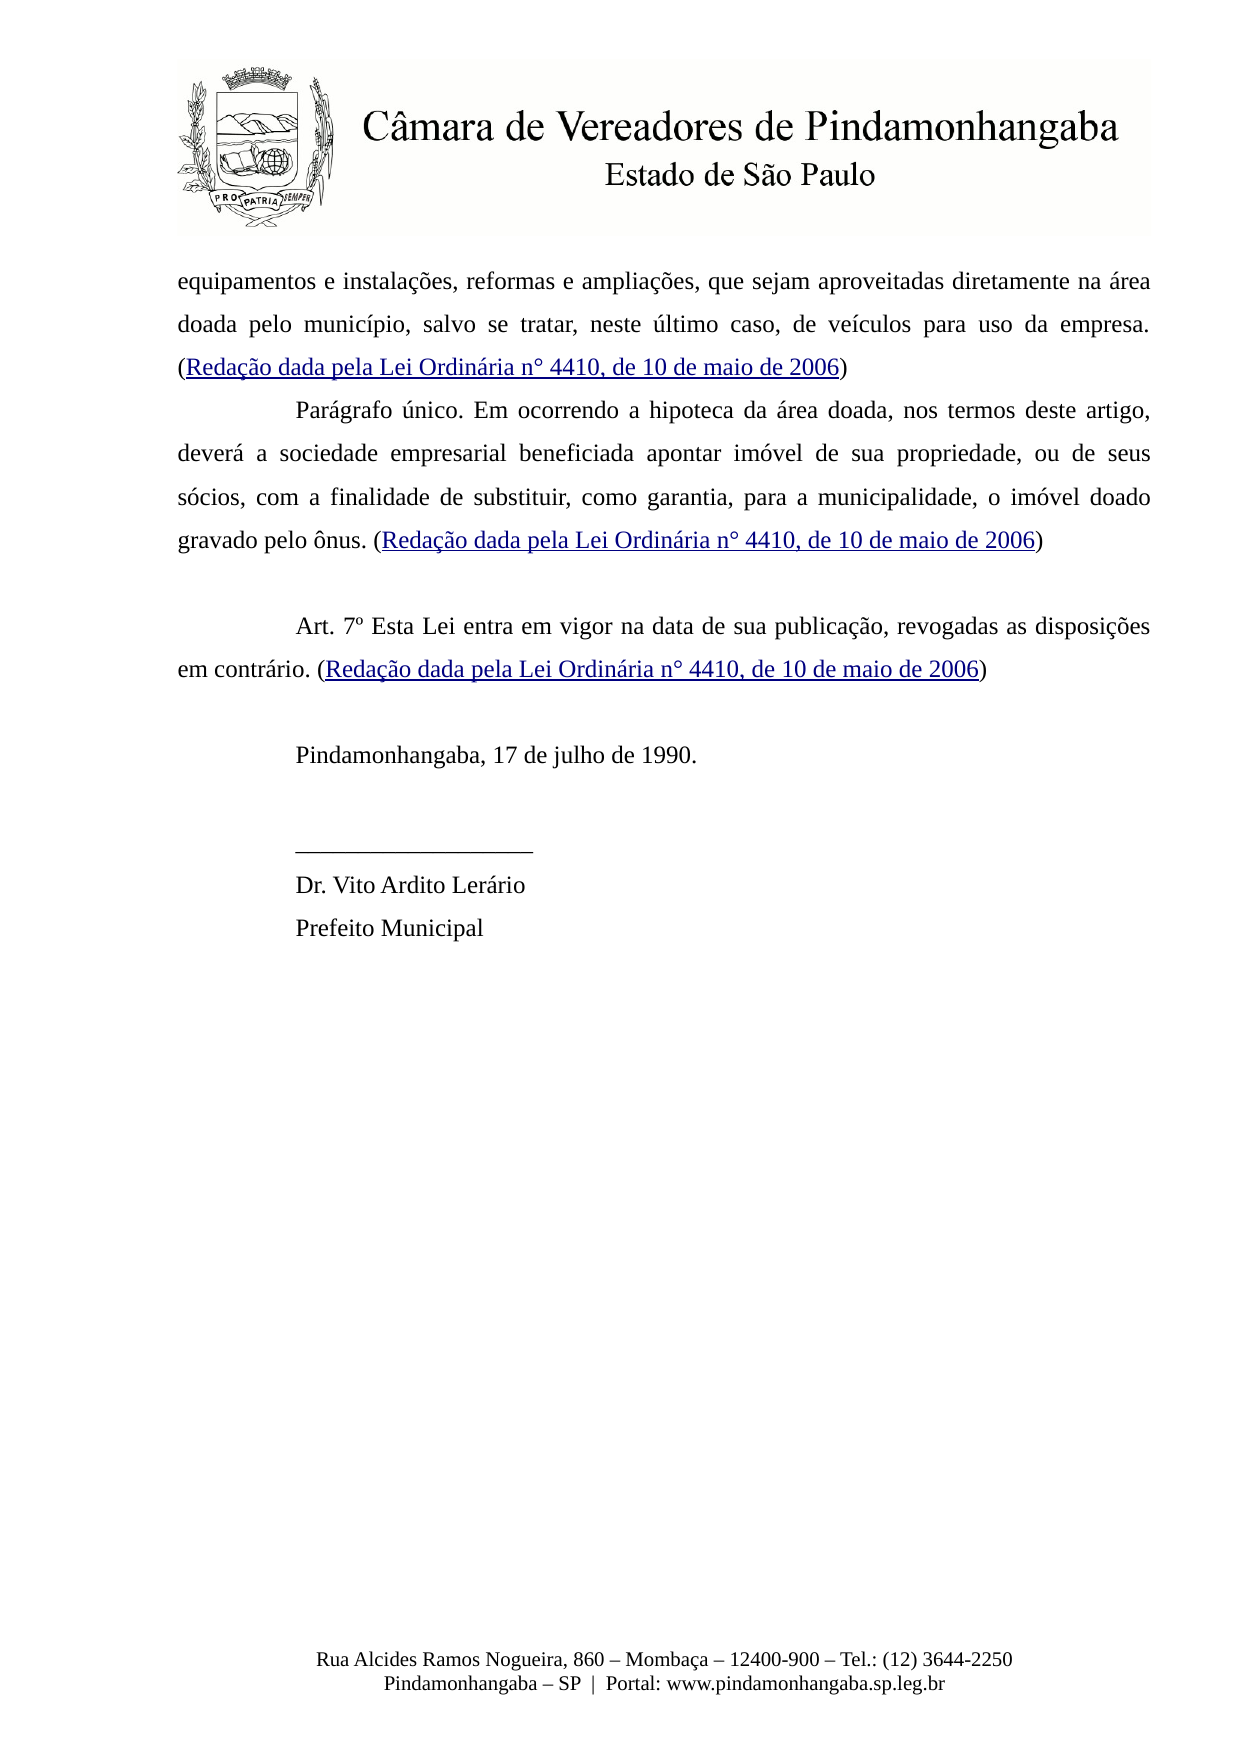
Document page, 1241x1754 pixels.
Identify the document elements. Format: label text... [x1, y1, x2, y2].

picture [177, 59, 1152, 236]
text ___________________ [177, 827, 1152, 855]
text Prefeito Municipal [177, 913, 1152, 942]
text Art. 7º Esta Lei entra em vigor na data de sua publicação, revogadas as disposições em contrário. (Redação dada pela Lei Ordinária n° 4410, de 10 de maio de 2006) [177, 611, 1152, 683]
text Pindamonhangaba, 17 de julho de 1990. [177, 740, 1152, 769]
text Parágrafo único. Em ocorrendo a hipoteca da área doada, nos termos deste artigo, deverá a sociedade empresarial beneficiada apontar imóvel de sua propriedade, ou de seus sócios, com a finalidade de substituir, como garantia, para a municipalidade, o imóvel doado gravado pelo ônus. (Redação dada pela Lei Ordinária n° 4410, de 10 de maio de 2006) [177, 395, 1152, 553]
text Dr. Vito Ardito Lerário [177, 870, 1152, 898]
text equipamentos e instalações, reformas e ampliações, que sejam aproveitadas diretamente na área doada pelo município, salvo se tratar, neste último caso, de veículos para uso da empresa.(Redação dada pela Lei Ordinária n° 4410, de 10 de maio de 2006) [177, 266, 1152, 381]
